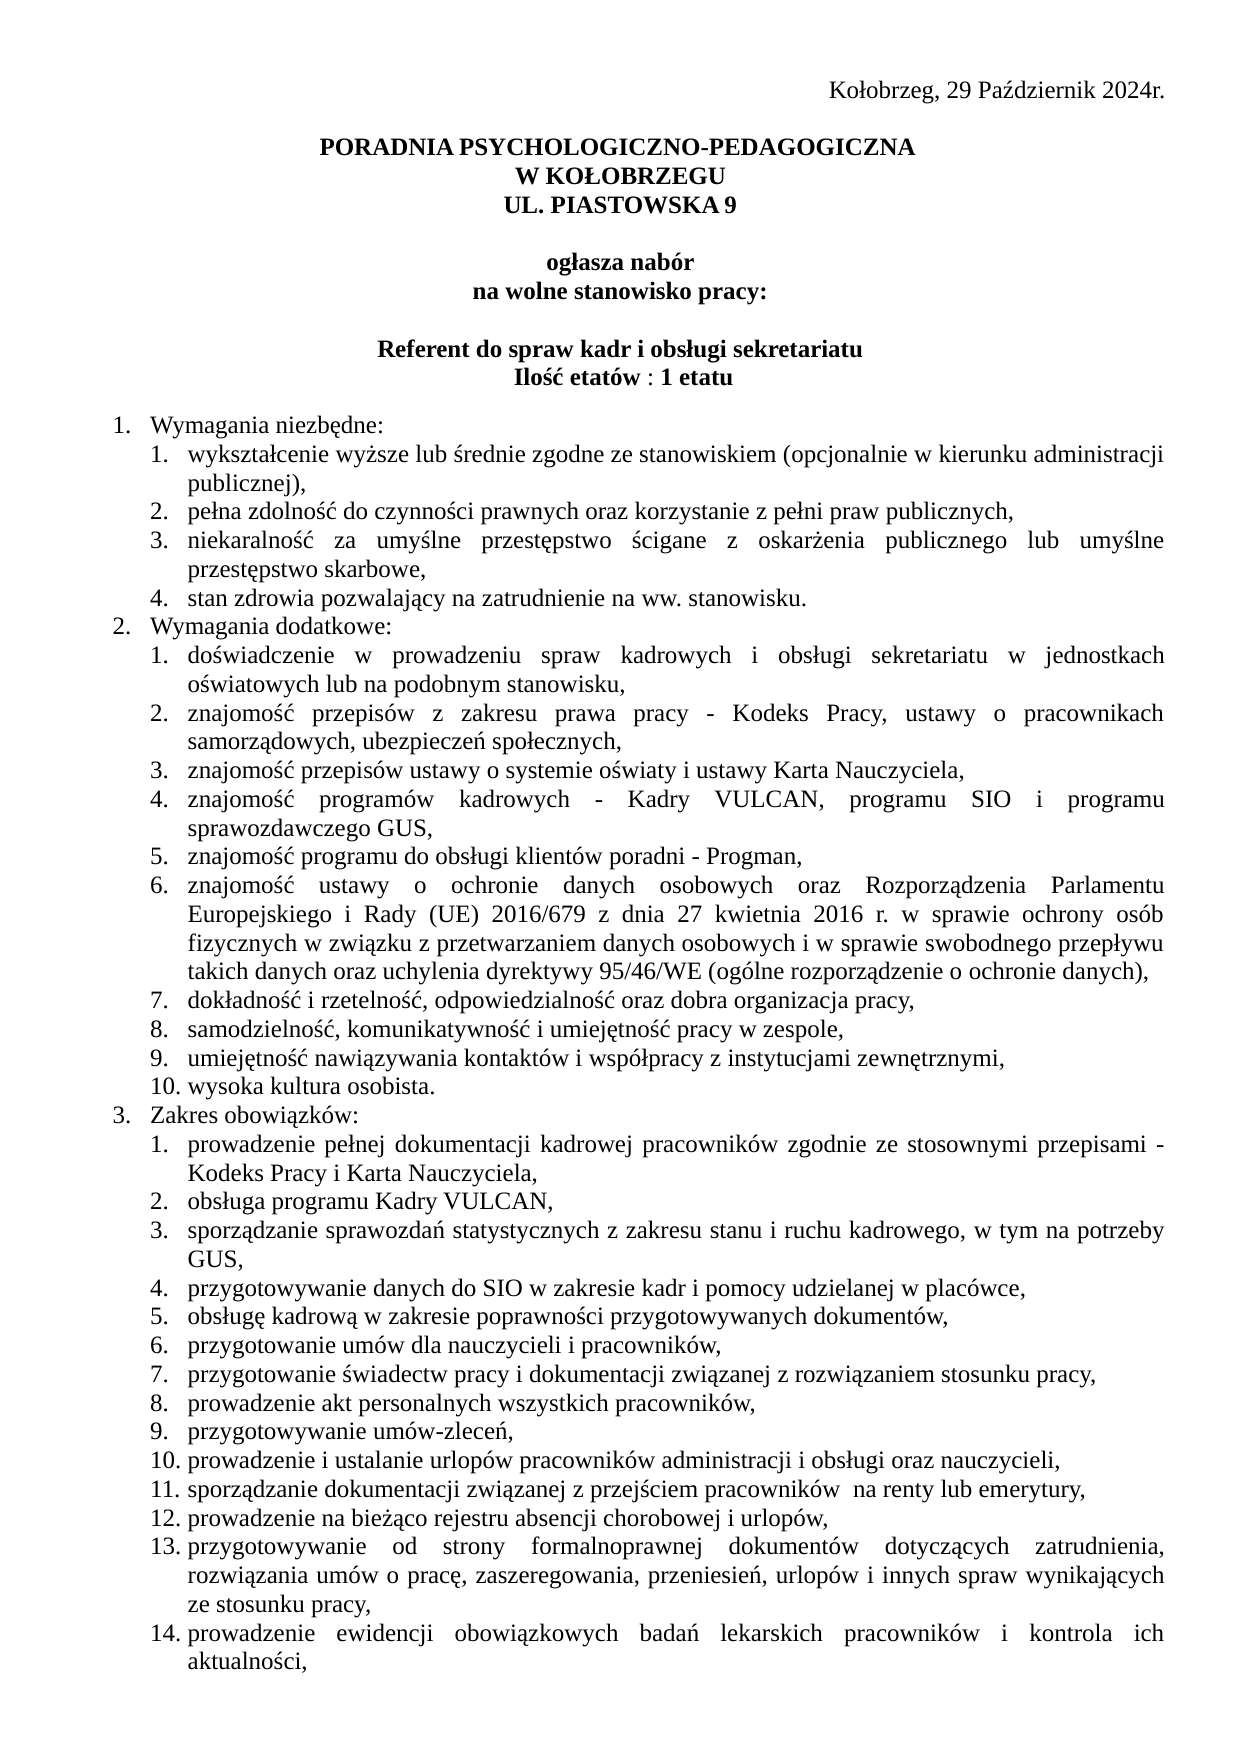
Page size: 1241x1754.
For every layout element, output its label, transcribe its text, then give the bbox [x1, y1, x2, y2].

list Wymagania dodatkowe: [112, 611, 1165, 640]
list znajomość ustawy o ochronie danych osobowych oraz Rozporządzenia Parlamentu Europejskiego i Rady (UE) 2016/679 z dnia 27 kwietnia 2016 r. w sprawie ochrony osób fizycznych w związku z przetwarzaniem danych osobowych i w sprawie swobodnego przepływu takich danych oraz uchylenia dyrektywy 95/46/WE (ogólne rozporządzenie o ochronie danych), [150, 870, 1165, 985]
list znajomość programów kadrowych - Kadry VULCAN, programu SIO i programu sprawozdawczego GUS, [150, 784, 1165, 841]
list przygotowanie świadectw pracy i dokumentacji związanej z rozwiązaniem stosunku pracy, [150, 1359, 1165, 1388]
text W KOŁOBRZEGU [75, 161, 1165, 190]
list sporządzanie sprawozdań statystycznych z zakresu stanu i ruchu kadrowego, w tym na potrzeby GUS, [150, 1215, 1165, 1273]
list stan zdrowia pozwalający na zatrudnienie na ww. stanowisku. [150, 583, 1165, 611]
text ogłasza nabór [75, 247, 1165, 276]
text Ilość etatów : 1 etatu [75, 362, 1165, 391]
list znajomość przepisów z zakresu prawa pracy - Kodeks Pracy, ustawy o pracownikach samorządowych, ubezpieczeń społecznych, [150, 698, 1165, 755]
list doświadczenie w prowadzeniu spraw kadrowych i obsługi sekretariatu w jednostkach oświatowych lub na podobnym stanowisku, [150, 640, 1165, 698]
list prowadzenie i ustalanie urlopów pracowników administracji i obsługi oraz nauczycieli, [150, 1445, 1165, 1474]
list wysoka kultura osobista. [150, 1071, 1165, 1100]
list prowadzenie ewidencji obowiązkowych badań lekarskich pracowników i kontrola ich aktualności, [150, 1618, 1165, 1675]
text na wolne stanowisko pracy: [75, 276, 1165, 305]
list wykształcenie wyższe lub średnie zgodne ze stanowiskiem (opcjonalnie w kierunku administracji publicznej), [150, 439, 1165, 496]
list Zakres obowiązków: [112, 1100, 1165, 1129]
text Kołobrzeg, 29 Październik 2024r. [75, 75, 1165, 104]
list przygotowywanie umów-zleceń, [150, 1416, 1165, 1445]
list prowadzenie na bieżąco rejestru absencji chorobowej i urlopów, [150, 1503, 1165, 1531]
list Wymagania niezbędne: [112, 410, 1165, 439]
list umiejętność nawiązywania kontaktów i współpracy z instytucjami zewnętrznymi, [150, 1043, 1165, 1071]
list niekaralność za umyślne przestępstwo ścigane z oskarżenia publicznego lub umyślne przestępstwo skarbowe, [150, 525, 1165, 583]
list obsługę kadrową w zakresie poprawności przygotowywanych dokumentów, [150, 1301, 1165, 1330]
list pełna zdolność do czynności prawnych oraz korzystanie z pełni praw publicznych, [150, 496, 1165, 525]
list prowadzenie pełnej dokumentacji kadrowej pracowników zgodnie ze stosownymi przepisami - Kodeks Pracy i Karta Nauczyciela, [150, 1129, 1165, 1186]
list prowadzenie akt personalnych wszystkich pracowników, [150, 1388, 1165, 1416]
list znajomość przepisów ustawy o systemie oświaty i ustawy Karta Nauczyciela, [150, 755, 1165, 784]
text UL. PIASTOWSKA 9 [75, 190, 1165, 219]
list przygotowywanie od strony formalnoprawnej dokumentów dotyczących zatrudnienia, rozwiązania umów o pracę, zaszeregowania, przeniesień, urlopów i innych spraw wynikających ze stosunku pracy, [150, 1531, 1165, 1618]
list sporządzanie dokumentacji związanej z przejściem pracowników na renty lub emerytury, [150, 1474, 1165, 1503]
text Referent do spraw kadr i obsługi sekretariatu [75, 334, 1165, 362]
list znajomość programu do obsługi klientów poradni - Progman, [150, 841, 1165, 870]
list przygotowywanie danych do SIO w zakresie kadr i pomocy udzielanej w placówce, [150, 1273, 1165, 1301]
list dokładność i rzetelność, odpowiedzialność oraz dobra organizacja pracy, [150, 985, 1165, 1014]
list obsługa programu Kadry VULCAN, [150, 1186, 1165, 1215]
list samodzielność, komunikatywność i umiejętność pracy w zespole, [150, 1014, 1165, 1043]
list przygotowanie umów dla nauczycieli i pracowników, [150, 1330, 1165, 1359]
text PORADNIA PSYCHOLOGICZNO-PEDAGOGICZNA [75, 132, 1165, 161]
